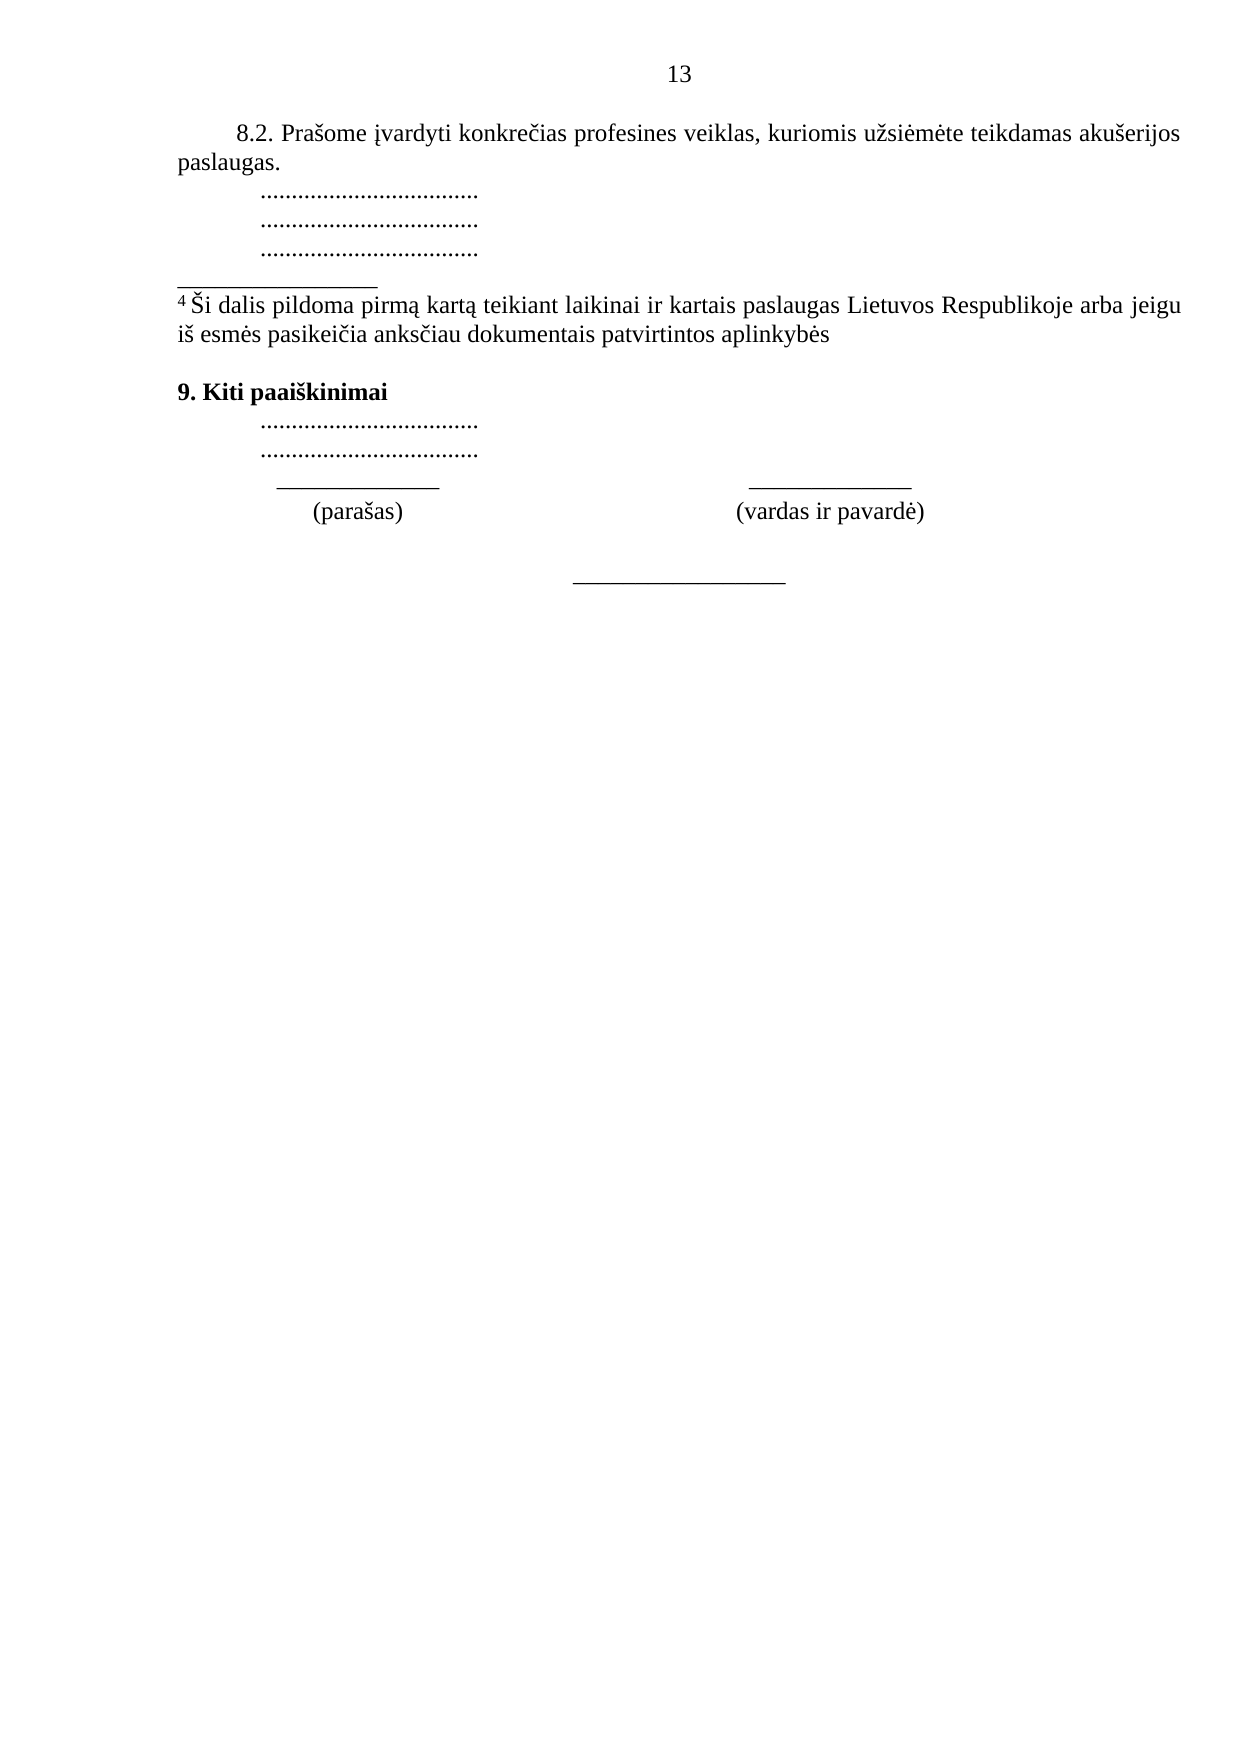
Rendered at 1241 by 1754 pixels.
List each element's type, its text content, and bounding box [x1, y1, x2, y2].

text ________________ [177, 262, 1181, 291]
table_header _____________ (vardas ir pavardė) [539, 463, 1122, 529]
text ................................... [223, 204, 1181, 233]
text 8.2. Prašome įvardyti konkrečias profesines veiklas, kuriomis užsiėmėte teikdamas akušerijos paslaugas. [177, 118, 1181, 176]
text 9. Kiti paaiškinimai [177, 377, 1181, 406]
text ................................... [223, 233, 1181, 262]
text 4 Ši dalis pildoma pirmą kartą teikiant laikinai ir kartais paslaugas Lietuvos Respublikoje arba jeigu iš esmės pasikeičia anksčiau dokumentais patvirtintos aplinkybės [177, 291, 1181, 348]
text ................................... [223, 434, 1181, 463]
text ................................... [223, 406, 1181, 434]
text _________________ [177, 558, 1181, 587]
text ................................... [223, 176, 1181, 204]
table_header _____________ (parašas) [177, 463, 538, 529]
